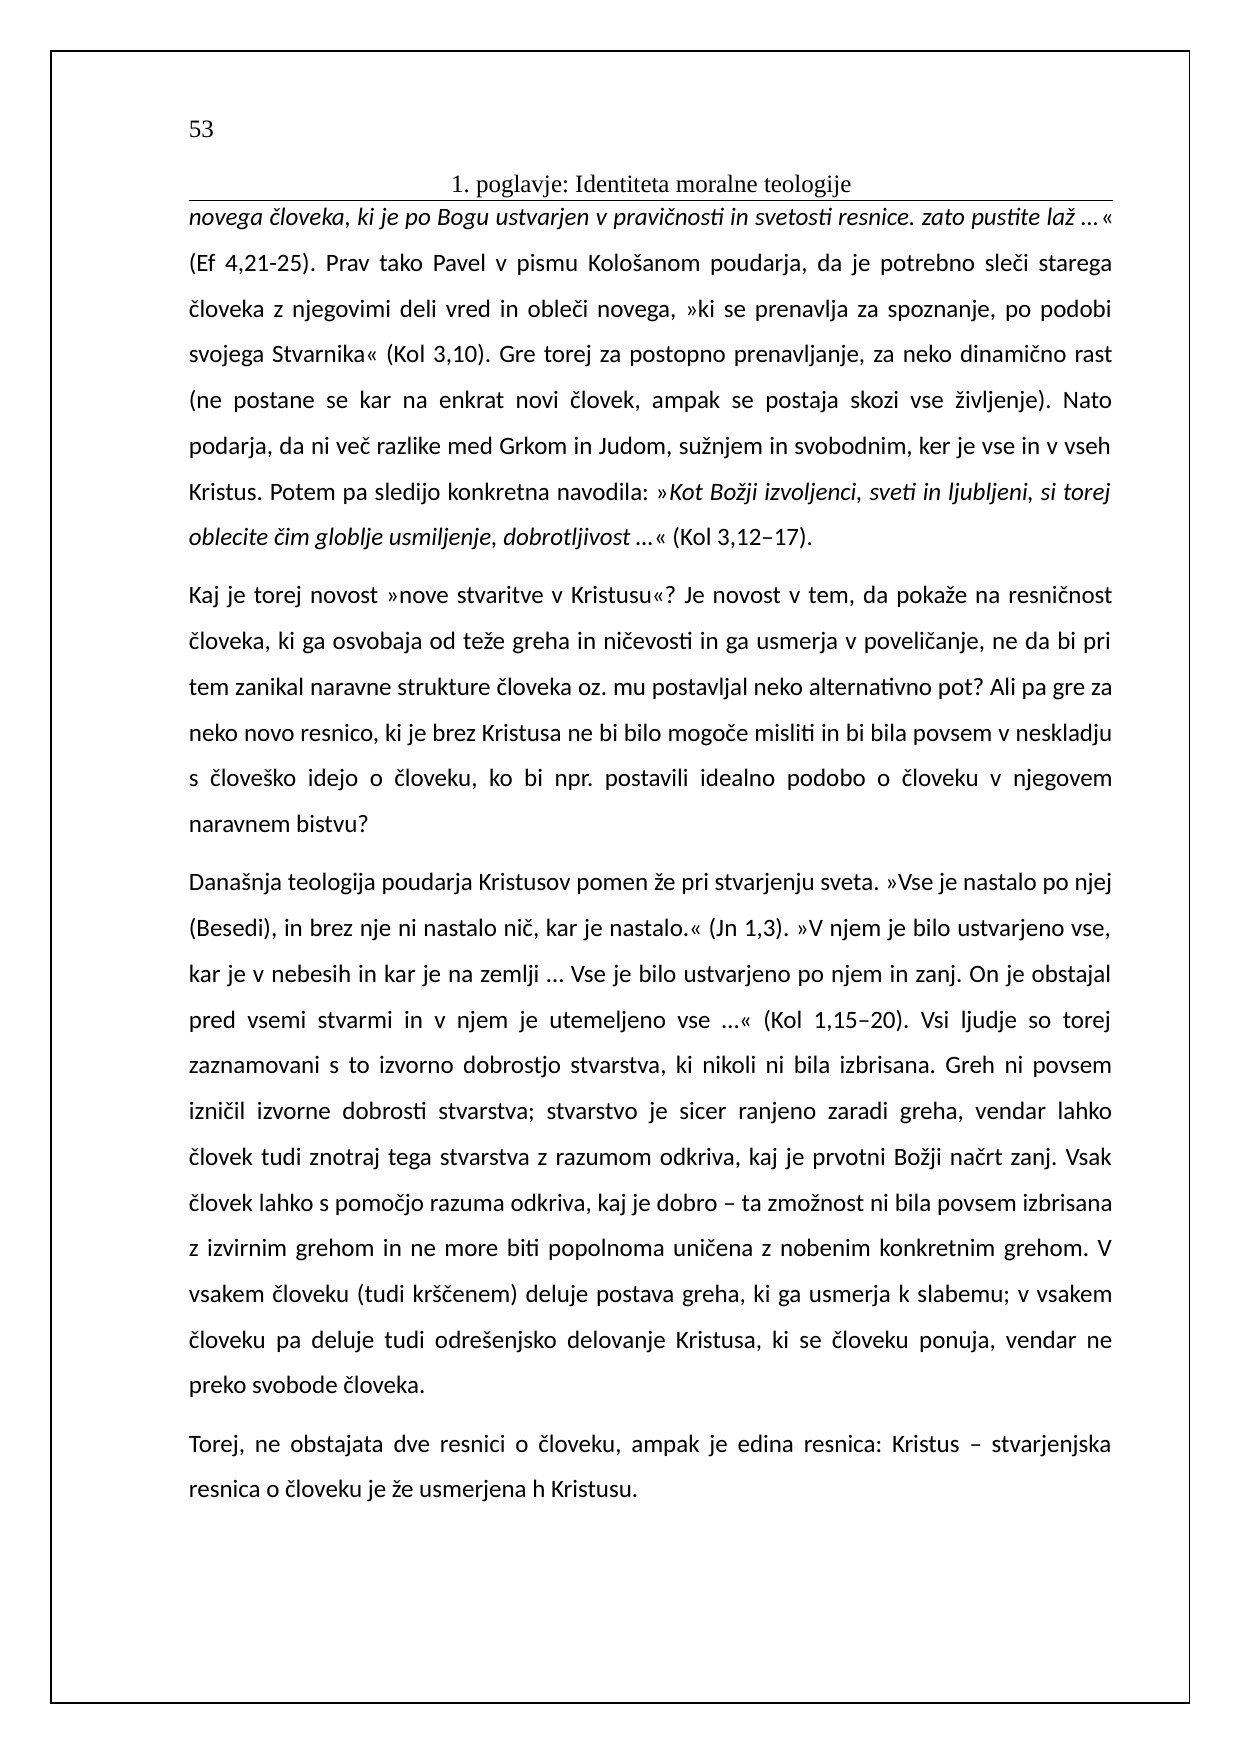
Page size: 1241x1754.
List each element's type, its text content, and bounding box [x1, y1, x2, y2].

text Torej, ne obstajata dve resnici o človeku, ampak je edina resnica: Kristus – stvarjenjska resnica o človeku je že usmerjena h Kristusu. [189, 1428, 1113, 1504]
text Današnja teologija poudarja Kristusov pomen že pri stvarjenju sveta. »Vse je nastalo po njej (Besedi), in brez nje ni nastalo nič, kar je nastalo.« (Jn 1,3). »V njem je bilo ustvarjeno vse, kar je v nebesih in kar je na zemlji … Vse je bilo ustvarjeno po njem in zanj. On je obstajal pred vsemi stvarmi in v njem je utemeljeno vse …« (Kol 1,15–20). Vsi ljudje so torej zaznamovani s to izvorno dobrostjo stvarstva, ki nikoli ni bila izbrisana. Greh ni povsem izničil izvorne dobrosti stvarstva; stvarstvo je sicer ranjeno zaradi greha, vendar lahko človek tudi znotraj tega stvarstva z razumom odkriva, kaj je prvotni Božji načrt zanj. Vsak človek lahko s pomočjo razuma odkriva, kaj je dobro – ta zmožnost ni bila povsem izbrisana z izvirnim grehom in ne more biti popolnoma uničena z nobenim konkretnim grehom. V vsakem človeku (tudi krščenem) deluje postava greha, ki ga usmerja k slabemu; v vsakem človeku pa deluje tudi odrešenjsko delovanje Kristusa, ki se človeku ponuja, vendar ne preko svobode človeka. [189, 867, 1113, 1400]
text novega človeka, ki je po Bogu ustvarjen v pravičnosti in svetosti resnice. zato pustite laž …« (Ef 4,21-25). Prav tako Pavel v pismu Kološanom poudarja, da je potrebno sleči starega človeka z njegovimi deli vred in obleči novega, »ki se prenavlja za spoznanje, po podobi svojega Stvarnika« (Kol 3,10). Gre torej za postopno prenavljanje, za neko dinamično rast (ne postane se kar na enkrat novi človek, ampak se postaja skozi vse življenje). Nato podarja, da ni več razlike med Grkom in Judom, sužnjem in svobodnim, ker je vse in v vseh Kristus. Potem pa sledijo konkretna navodila: »Kot Božji izvoljenci, sveti in ljubljeni, si torej oblecite čim globlje usmiljenje, dobrotljivost …« (Kol 3,12–17). [189, 201, 1113, 552]
text Kaj je torej novost »nove stvaritve v Kristusu«? Je novost v tem, da pokaže na resničnost človeka, ki ga osvobaja od teže greha in ničevosti in ga usmerja v poveličanje, ne da bi pri tem zanikal naravne strukture človeka oz. mu postavljal neko alternativno pot? Ali pa gre za neko novo resnico, ki je brez Kristusa ne bi bilo mogoče misliti in bi bila povsem v neskladju s človeško idejo o človeku, ko bi npr. postavili idealno podobo o človeku v njegovem naravnem bistvu? [189, 580, 1113, 839]
